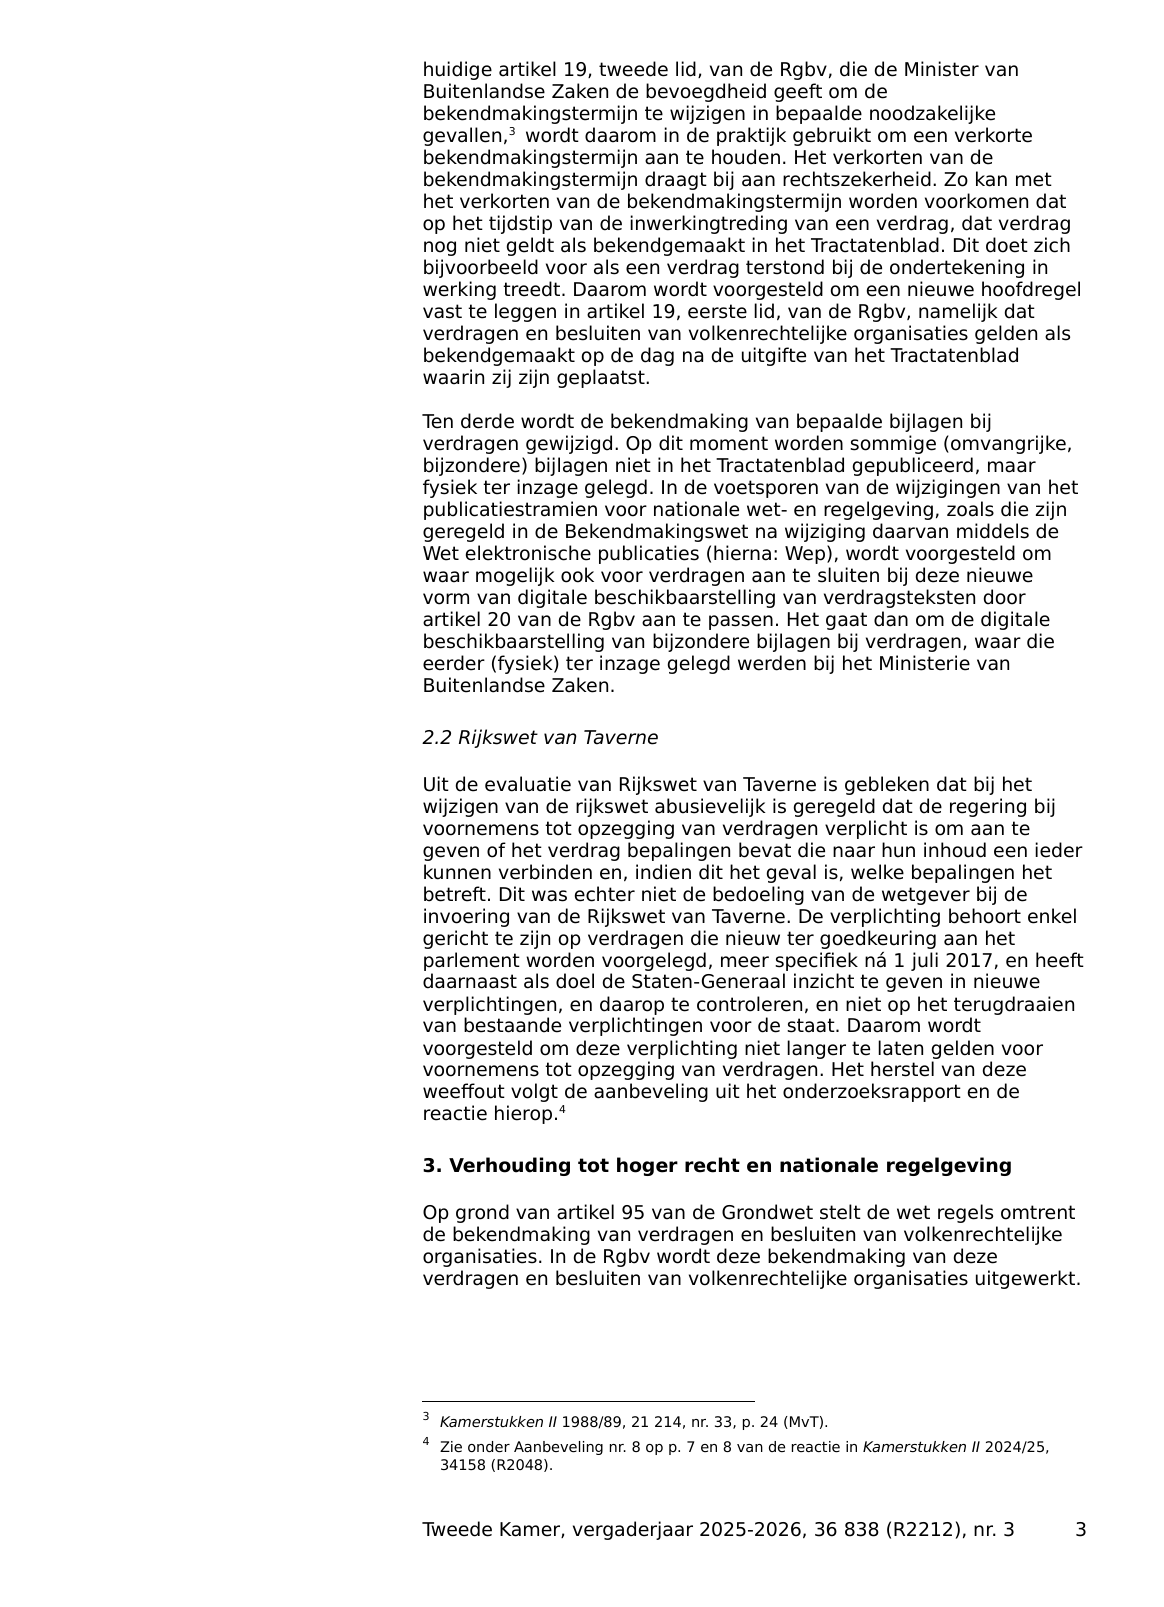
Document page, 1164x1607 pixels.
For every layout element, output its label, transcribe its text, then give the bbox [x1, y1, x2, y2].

text Uit de evaluatie van Rijkswet van Taverne is gebleken dat bij het wijzigen van de rijkswet abusievelijk is geregeld dat de regering bij voornemens tot opzegging van verdragen verplicht is om aan te geven of het verdrag bepalingen bevat die naar hun inhoud een ieder kunnen verbinden en, indien dit het geval is, welke bepalingen het betreft. Dit was echter niet de bedoeling van de wetgever bij de invoering van de Rijkswet van Taverne. De verplichting behoort enkel gericht te zijn op verdragen die nieuw ter goedkeuring aan het parlement worden voorgelegd, meer specifiek ná 1 juli 2017, en heeft daarnaast als doel de Staten-Generaal inzicht te geven in nieuwe verplichtingen, en daarop te controleren, en niet op het terugdraaien van bestaande verplichtingen voor de staat. Daarom wordt voorgesteld om deze verplichting niet langer te laten gelden voor voornemens tot opzegging van verdragen. Het herstel van deze weeffout volgt de aanbeveling uit het onderzoeksrapport en de reactie hierop. [422, 774, 1087, 1125]
subtitle 3. Verhouding tot hoger recht en nationale regelgeving [422, 1155, 1087, 1177]
text huidige artikel 19, tweede lid, van de Rgbv, die de Minister van Buitenlandse Zaken de bevoegdheid geeft om de bekendmakingstermijn te wijzigen in bepaalde noodzakelijke gevallen, wordt daarom in de praktijk gebruikt om een verkorte bekendmakingstermijn aan te houden. Het verkorten van de bekendmakingstermijn draagt bij aan rechtszekerheid. Zo kan met het verkorten van de bekendmakingstermijn worden voorkomen dat op het tijdstip van de inwerkingtreding van een verdrag, dat verdrag nog niet geldt als bekendgemaakt in het Tractatenblad. Dit doet zich bijvoorbeeld voor als een verdrag terstond bij de ondertekening in werking treedt. Daarom wordt voorgesteld om een nieuwe hoofdregel vast te leggen in artikel 19, eerste lid, van de Rgbv, namelijk dat verdragen en besluiten van volkenrechtelijke organisaties gelden als bekendgemaakt op de dag na de uitgifte van het Tractatenblad waarin zij zijn geplaatst. [422, 59, 1087, 389]
text Zie onder Aanbeveling nr. 8 op p. 7 en 8 van de reactie in Kamerstukken II 2024/25, 34158 (R2048). [422, 1435, 1087, 1474]
text Ten derde wordt de bekendmaking van bepaalde bijlagen bij verdragen gewijzigd. Op dit moment worden sommige (omvangrijke, bijzondere) bijlagen niet in het Tractatenblad gepubliceerd, maar fysiek ter inzage gelegd. In de voetsporen van de wijzigingen van het publicatiestramien voor nationale wet- en regelgeving, zoals die zijn geregeld in de Bekendmakingswet na wijziging daarvan middels de Wet elektronische publicaties (hierna: Wep), wordt voorgesteld om waar mogelijk ook voor verdragen aan te sluiten bij deze nieuwe vorm van digitale beschikbaarstelling van verdragsteksten door artikel 20 van de Rgbv aan te passen. Het gaat dan om de digitale beschikbaarstelling van bijzondere bijlagen bij verdragen, waar die eerder (fysiek) ter inzage gelegd werden bij het Ministerie van Buitenlandse Zaken. [422, 411, 1087, 697]
text Op grond van artikel 95 van de Grondwet stelt de wet regels omtrent de bekendmaking van verdragen en besluiten van volkenrechtelijke organisaties. In de Rgbv wordt deze bekendmaking van deze verdragen en besluiten van volkenrechtelijke organisaties uitgewerkt. [422, 1202, 1087, 1290]
subtitle 2.2 Rijkswet van Taverne [422, 727, 1087, 749]
text Kamerstukken II 1988/89, 21 214, nr. 33, p. 24 (MvT). [422, 1410, 1087, 1432]
